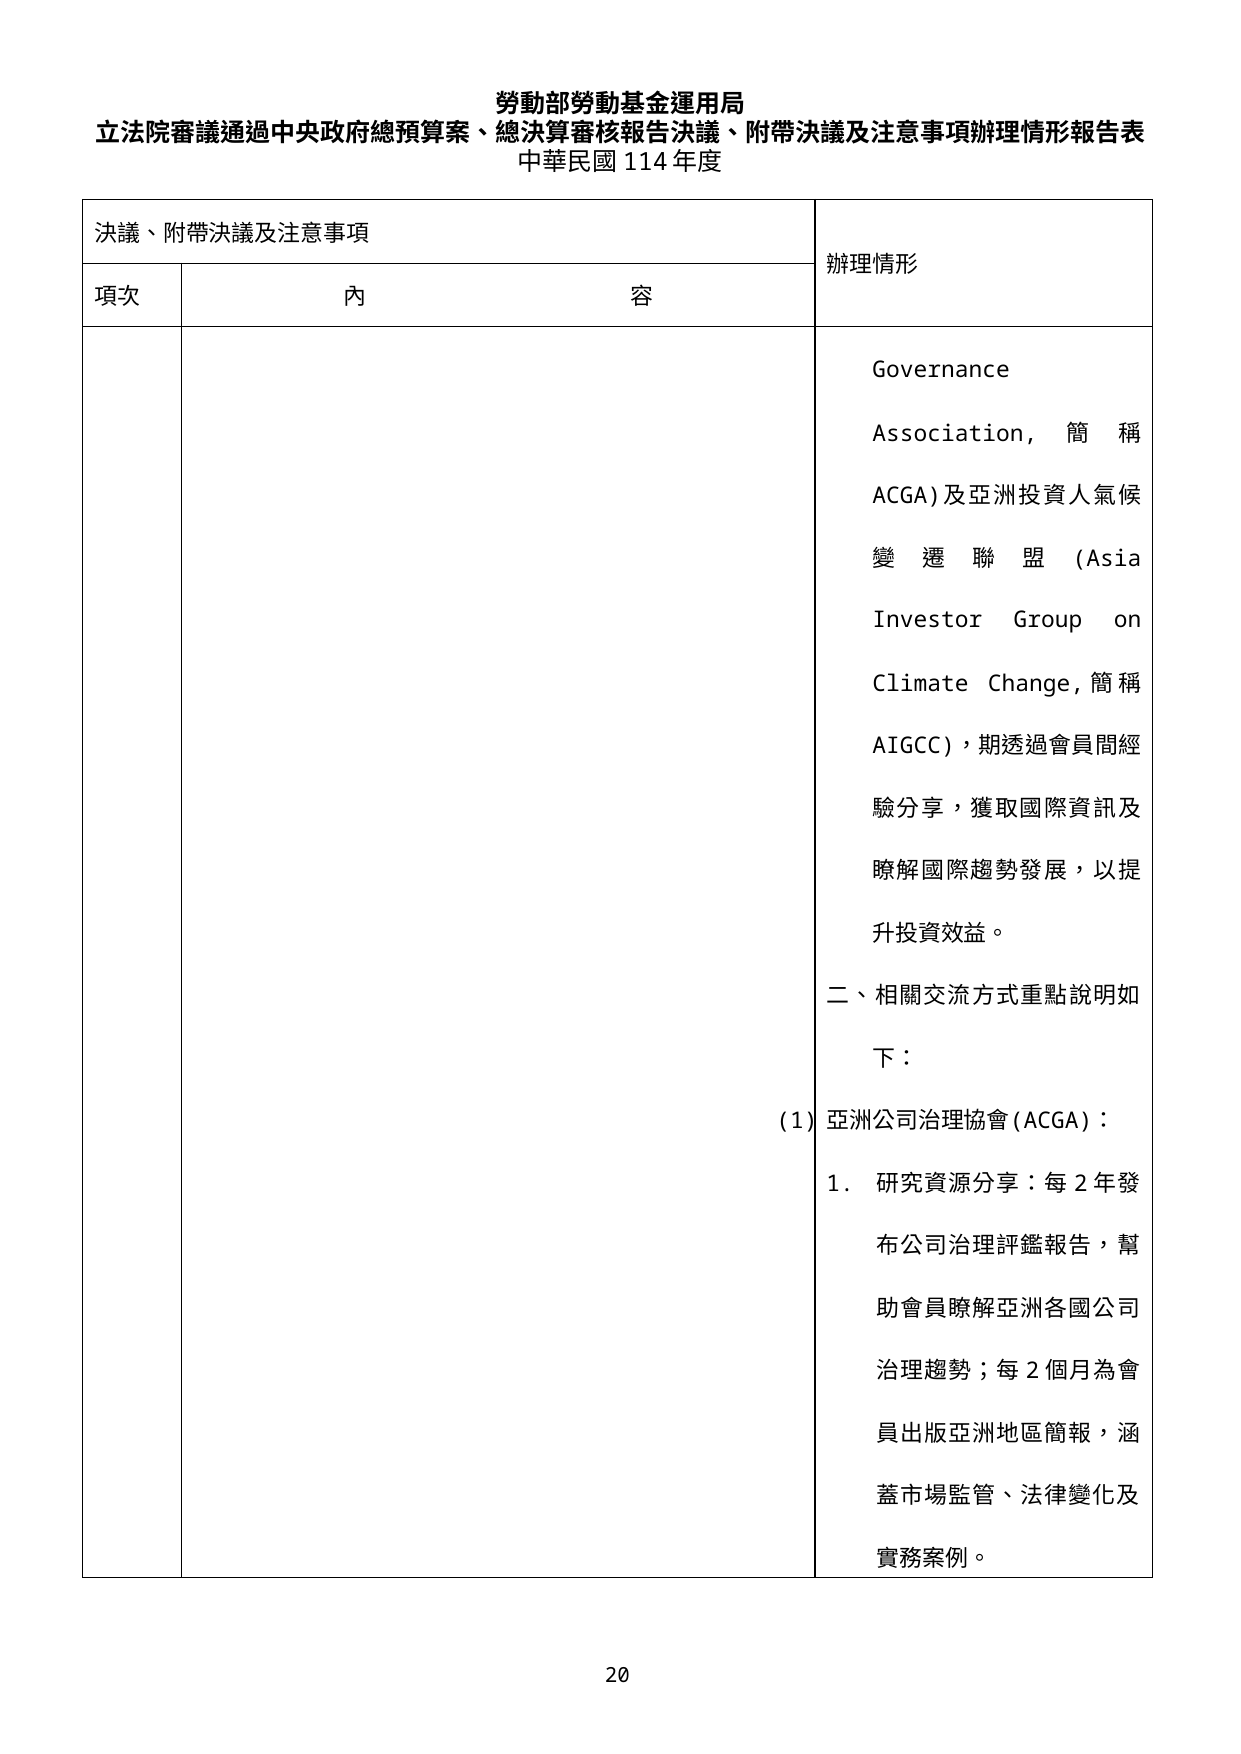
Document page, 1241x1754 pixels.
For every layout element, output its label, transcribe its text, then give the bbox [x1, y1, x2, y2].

table_cell [1153, 263, 1157, 326]
table_cell [1153, 326, 1157, 1577]
table_header [1153, 199, 1157, 262]
table_cell [83, 327, 181, 1577]
table_cell 一、本局掌理勞動基金之投資運用，鑑於推動永續發展及邁向淨零排放為全球趨勢與核心議題，為因應政府政策引導並回應各界對相關議題之關注，持續精進相關議題研究與策略調整，提升投資策略的國際性與前瞻性，經綜合評估氣候變遷與ESG等區域性或國際性組織宗旨及業務需求，規劃加入亞洲公司治理協會(Asian Corporate Governance Association,簡稱ACGA)及亞洲投資人氣候變遷聯盟(Asia Investor Group on Climate Change,簡稱AIGCC)，期透過會員間經驗分享，獲取國際資訊及瞭解國際趨勢發展，以提升投資效益。 二、相關交流方式重點說明如下： 亞洲公司治理協會(ACGA)： 研究資源分享：每2年發布公司治理評鑑報告，幫助會員瞭解亞洲各國公司治理趨勢；每2個月為會員出版亞洲地區簡報，涵蓋市場監管、法律變化及實務案例。 會議活動參與：定期舉辦年會；不定期舉行小型研討會針對區域性議題進行深度交流。 會員互動交流：建立與其他國際投資機構聯繫平台，分享成員經驗並促進合作交流。 亞洲投資人氣候變遷聯盟(AIGCC) 氣候風險資訊分享：提供政策、行業報告及工具指南，幫助會員提升投資能力。 線上會議與講座：每月舉行線上會議，邀請專家解讀氣候政策動向及投資實務。 全球性倡議參與：協助會員透過集體行動影響高碳排放企業推行減碳計劃，並追蹤其績效表現。 活動及課程：舉辦同儕對話、圓桌會議及大師班等活動及課程。 三、本局為推動永續治理，並同時提升治理風險管理與氣候風險因應能力所需，辦理加入國際倡議組織，本撙節原則及業務需求，業加入ACGA及AIGCC成為正式會員，未來將持續參與相關活動，獲取國際資訊及掌握相關趨勢，納入投資參考。 四、本項業於114年4月23日以勞金授字第1141560230號函送書面報告資料予立法院，經立法院社會福利及衛生環境委員會於114年5月15日會議審查，同意動支，並經立法院114年6月11日台立院議字第1140701966號函復在案。 [816, 327, 1152, 1577]
table_cell 經查，113 年勞動部勞動基金運用局「基金運用業務」項下「基金業務之研考及控管」預算編列1,052 萬1 千元，然114 年該預算增加至1,200 萬2 千元，係因增加「加入國際永續倡議組織會員會費及交流活動之業務費118 萬1 千元」，惟該預算說明處並未清楚提及該組織之完整名稱，亦未說明交流之方式為何。爰此，為落實預算明確原則，針對114 年勞動部勞動基金運用局「基金運用業務」項下「基金業務之研考及控管」預算編列1,200 萬2 千元，凍結1 萬元，俟勞動部勞動基金運用局於3 個月內向立法院社會福利及衛生環境委員會提出書面報告，並經同意後，始得動支。 [182, 327, 814, 1577]
table_header 決議、附帶決議及注意事項 [83, 200, 814, 262]
table_cell 內 容 [182, 264, 814, 326]
table_header 辦理情形 [816, 200, 1152, 326]
table_cell 項次 [83, 264, 181, 326]
